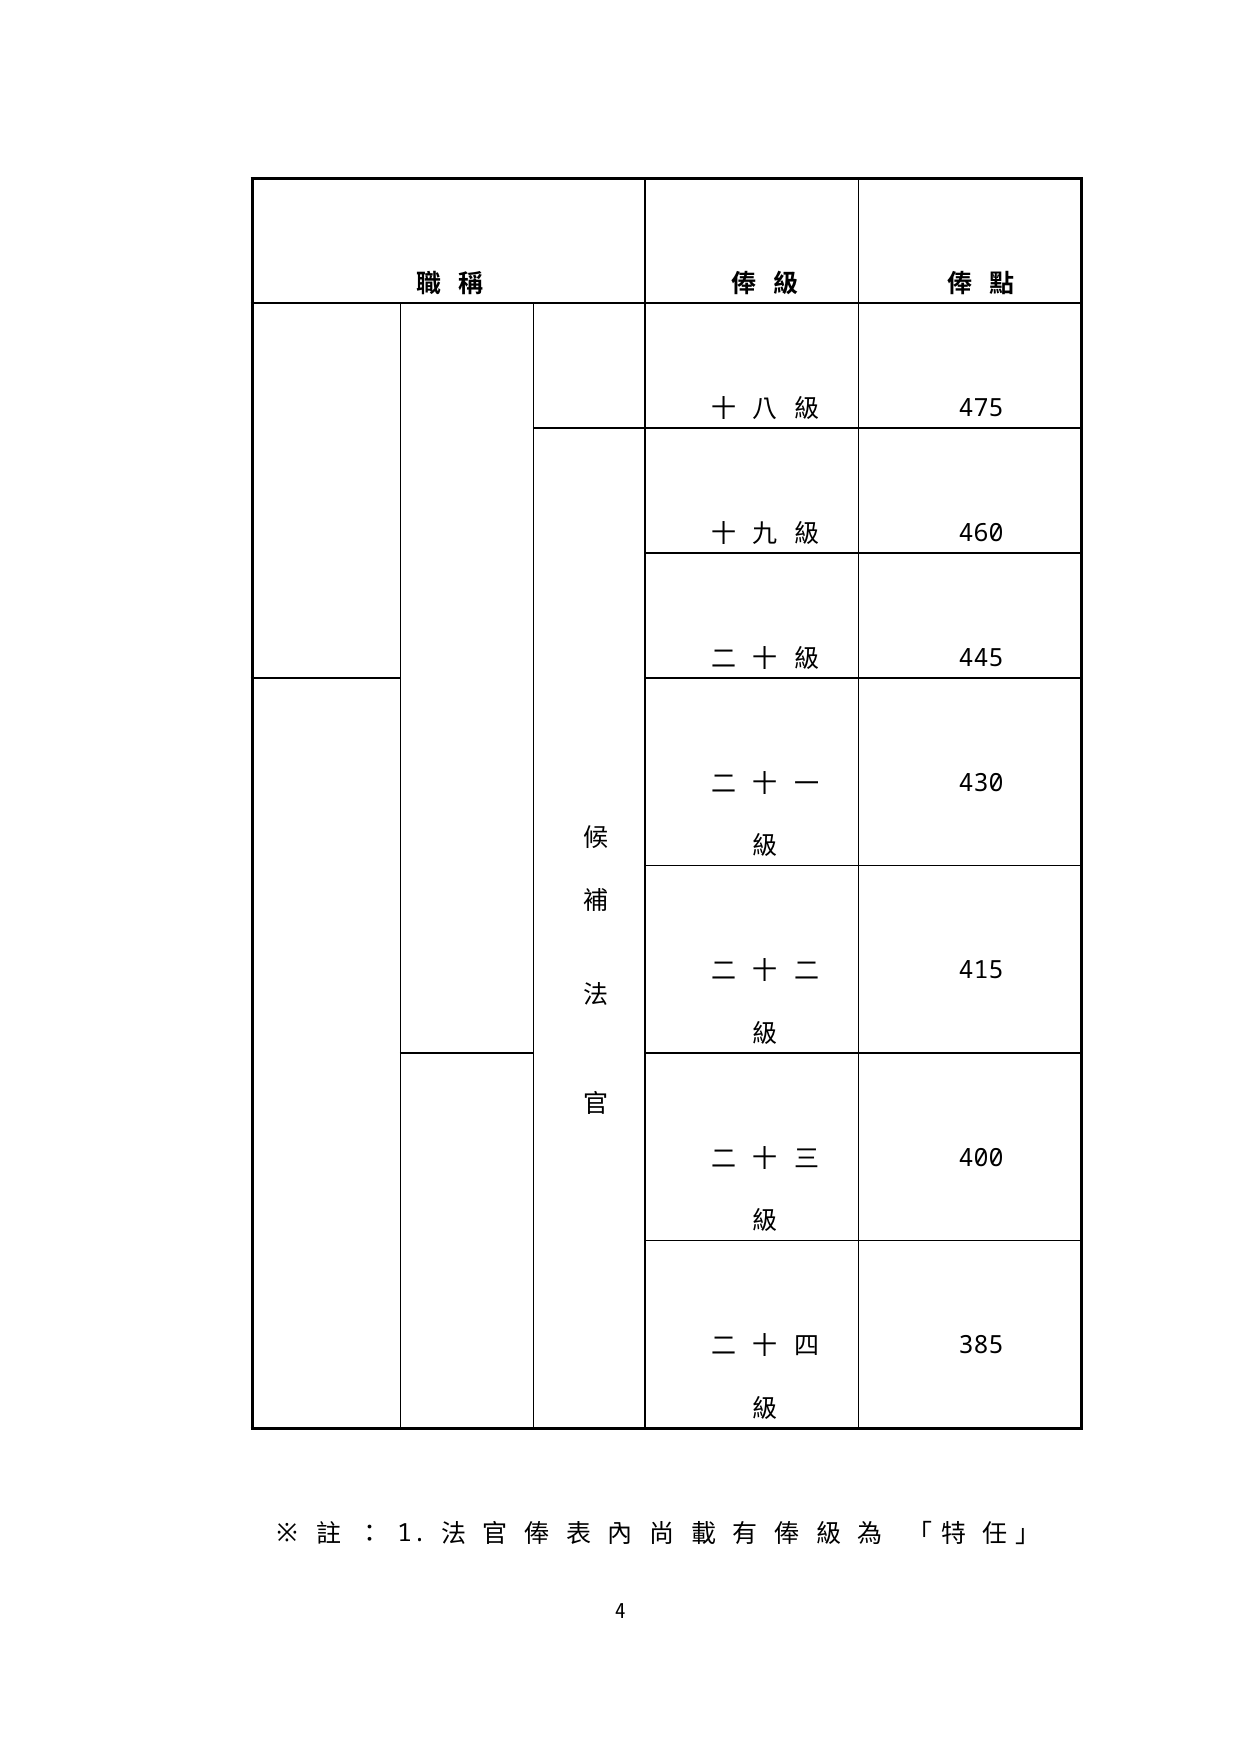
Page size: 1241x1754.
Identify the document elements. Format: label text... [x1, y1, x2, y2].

table_cell 475 [859, 304, 1080, 427]
table_cell 二十二級 [646, 866, 858, 1052]
table_cell [254, 304, 400, 677]
text ※註：1.法官俸表內尚載有俸級為「特任」者，職稱分別為(1)司法院院長(2)司法院副院長(3)司法院大法官、由法官、檢察官轉任之司法院秘書長、最高法院院長、最高行政法院院長及公務員懲戒委員會委員長，渠等俸點分別準用(1)政務人員院長級標準(2)政務人員副院長級標準(3)政務人員部長級標準。 [244, 1490, 1058, 1552]
table_cell 二十四級 [646, 1241, 858, 1427]
table_cell 十九級 [646, 429, 858, 552]
table_cell 445 [859, 554, 1080, 677]
table_cell 400 [859, 1054, 1080, 1240]
table_cell [534, 304, 644, 427]
table_cell [401, 1054, 533, 1427]
table_header 職稱 [254, 180, 644, 302]
table_header 俸點 [859, 180, 1080, 302]
table_cell 430 [859, 679, 1080, 865]
table_cell 候 補 法 官 [534, 429, 644, 1427]
table_cell 二十三級 [646, 1054, 858, 1240]
table_cell 二十級 [646, 554, 858, 677]
table_cell 460 [859, 429, 1080, 552]
table_cell [254, 679, 400, 1427]
table_cell [401, 304, 533, 1052]
table_cell 415 [859, 866, 1080, 1052]
table_cell 二十一級 [646, 679, 858, 865]
table_cell 385 [859, 1241, 1080, 1427]
table_header 俸級 [646, 180, 858, 302]
table_cell 十八級 [646, 304, 858, 427]
